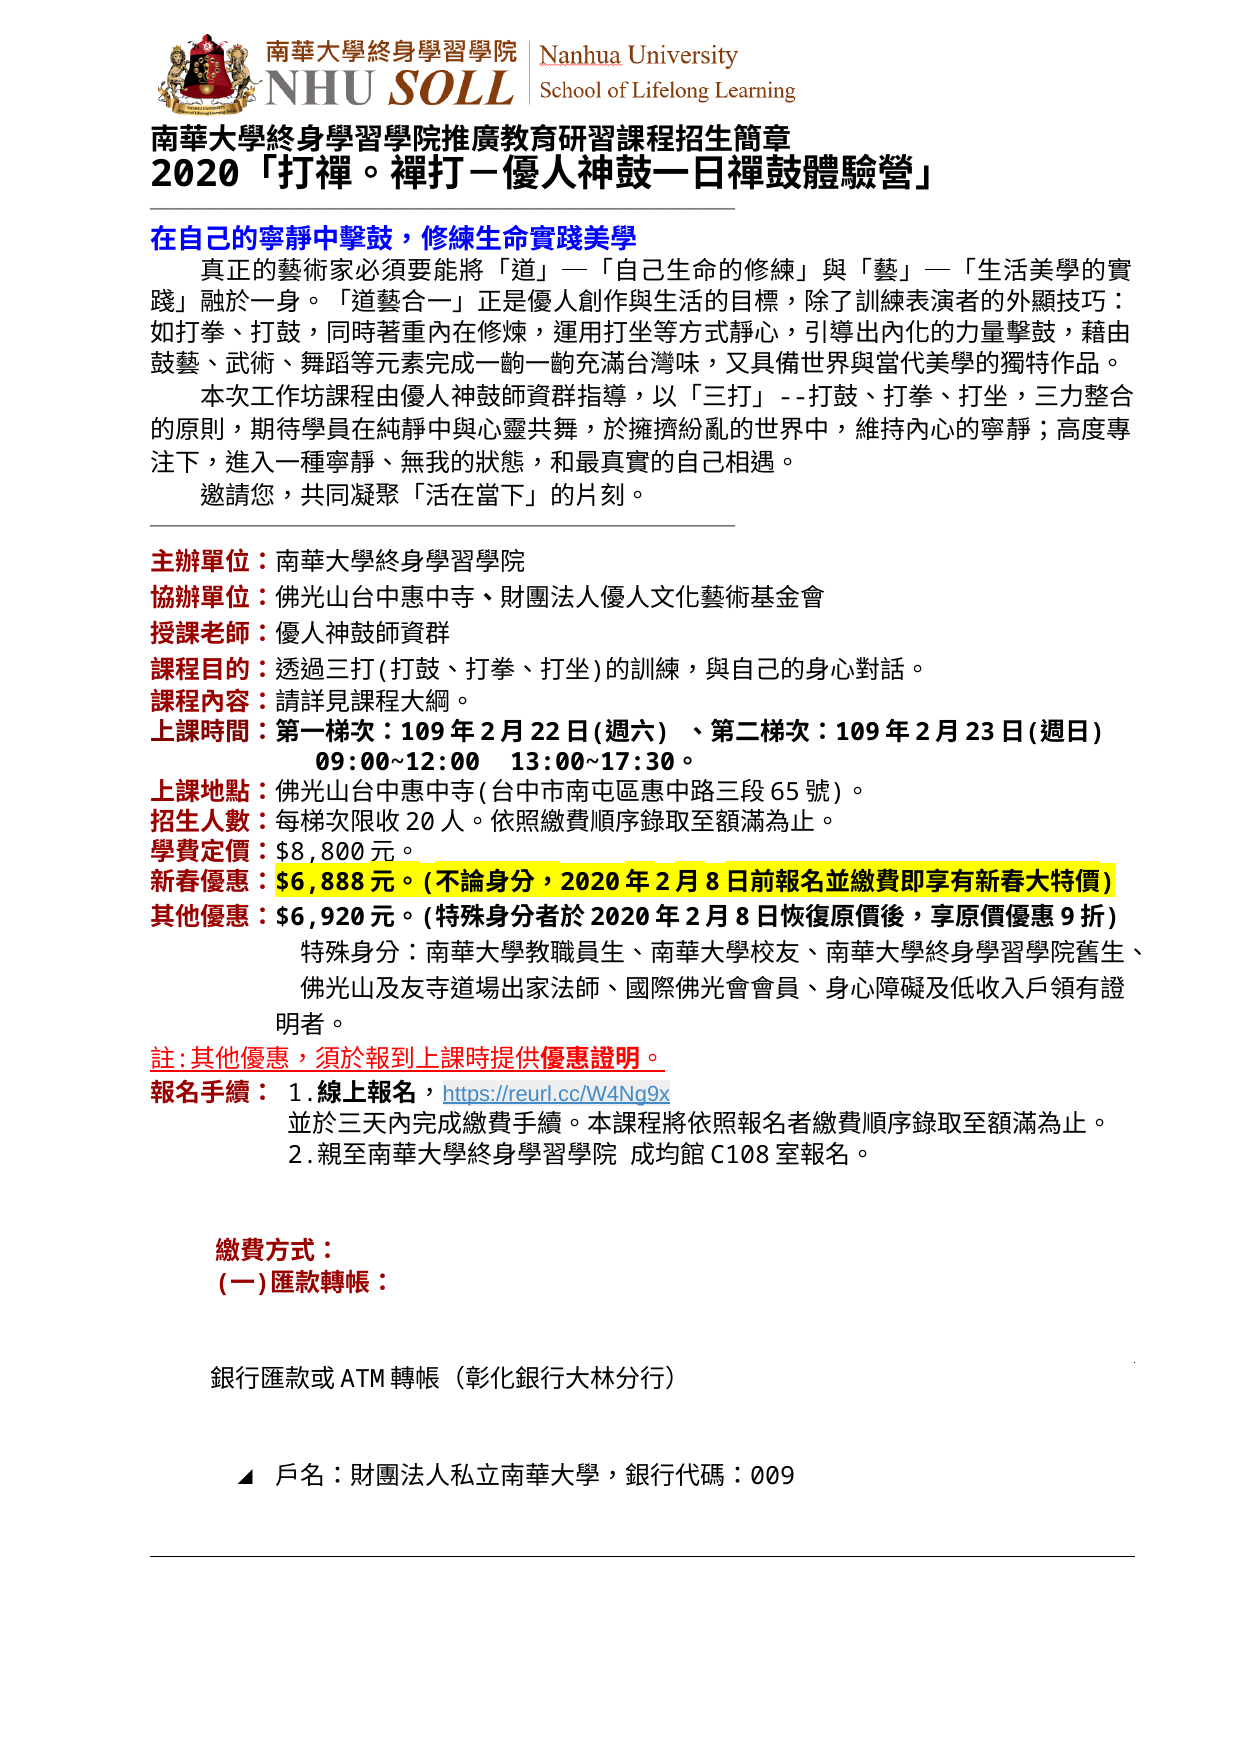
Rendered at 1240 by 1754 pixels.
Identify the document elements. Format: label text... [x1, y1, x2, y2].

text 學費定價：$8,800元。 [150, 836, 1135, 866]
text 上課時間：第一梯次：109年2月22日(週六) 、第二梯次：109年2月23日(週日) [150, 716, 1135, 746]
text 新春優惠：$6,888元。(不論身分，2020年2月8日前報名並繳費即享有新春大特價) [150, 866, 1135, 896]
text 並於三天內完成繳費手續。本課程將依照報名者繳費順序錄取至額滿為止。 [275, 1108, 1135, 1139]
text ─────────────────────────────────────── [150, 194, 1135, 224]
text 南華大學終身學習學院推廣教育研習課程招生簡章 [150, 122, 1135, 157]
text (一)匯款轉帳： [151, 1201, 1134, 1362]
text 本次工作坊課程由優人神鼓師資群指導，以「三打」--打鼓、打拳、打坐，三力整合的原則，期待學員在純靜中與心靈共舞，於擁擠紛亂的世界中，維持內心的寧靜；高度專注下，進入一種寧靜、無我的狀態，和最真實的自己相遇。 [150, 378, 1135, 478]
text 銀行匯款或ATM轉帳（彰化銀行大林分行） [150, 1363, 1135, 1394]
text 特殊身分：南華大學教職員生、南華大學校友、南華大學終身學習學院舊生、 [150, 932, 1135, 968]
text 註:其他優惠，須於報到上課時提供優惠證明。 [150, 1041, 978, 1074]
text 協辦單位：佛光山台中惠中寺、財團法人優人文化藝術基金會 [150, 577, 1135, 613]
text 2020「打禪。襌打－優人神鼓一日禪鼓體驗營」 [150, 157, 1135, 194]
text 主辦單位：南華大學終身學習學院 [150, 541, 1135, 577]
text 課程內容：請詳見課程大綱。 [150, 686, 1135, 716]
text 繳費方式： [151, 1171, 1134, 1201]
text 佛光山及友寺道場出家法師、國際佛光會會員、身心障礙及低收入戶領有證明者。 [150, 968, 1135, 1041]
text 授課老師：優人神鼓師資群 [150, 613, 1135, 650]
text 其他優惠：$6,920元。(特殊身分者於2020年2月8日恢復原價後，享原價優惠9折) [150, 896, 1135, 932]
text 真正的藝術家必須要能將「道」─「自己生命的修練」與「藝」─「生活美學的實踐」融於一身。「道藝合一」正是優人創作與生活的目標，除了訓練表演者的外顯技巧：如打拳、打鼓，同時著重內在修煉，運用打坐等方式靜心，引導出內化的力量擊鼓，藉由鼓藝、武術、舞蹈等元素完成一齣一齣充滿台灣味，又具備世界與當代美學的獨特作品。 [150, 254, 1135, 378]
text 上課地點：佛光山台中惠中寺(台中市南屯區惠中路三段65號)。 [150, 776, 1135, 806]
text 09:00~12:00 13:00~17:30。 [150, 746, 1135, 776]
text 在自己的寧靜中擊鼓，修練生命實踐美學 [150, 224, 1135, 254]
text 課程目的：透過三打(打鼓、打拳、打坐)的訓練，與自己的身心對話。 [150, 650, 1135, 686]
text 招生人數：每梯次限收20人。依照繳費順序錄取至額滿為止。 [150, 806, 1135, 836]
text 報名手續： 1.線上報名，https://reurl.cc/W4Ng9x [150, 1074, 978, 1108]
text ─────────────────────────────────────── [150, 511, 1135, 541]
text ◢ 戶名：財團法人私立南華大學，銀行代碼：009 [151, 1395, 1134, 1555]
text 邀請您，共同凝聚「活在當下」的片刻。 [150, 478, 1135, 511]
text 2.親至南華大學終身學習學院 成均館C108室報名。 [275, 1139, 1135, 1170]
